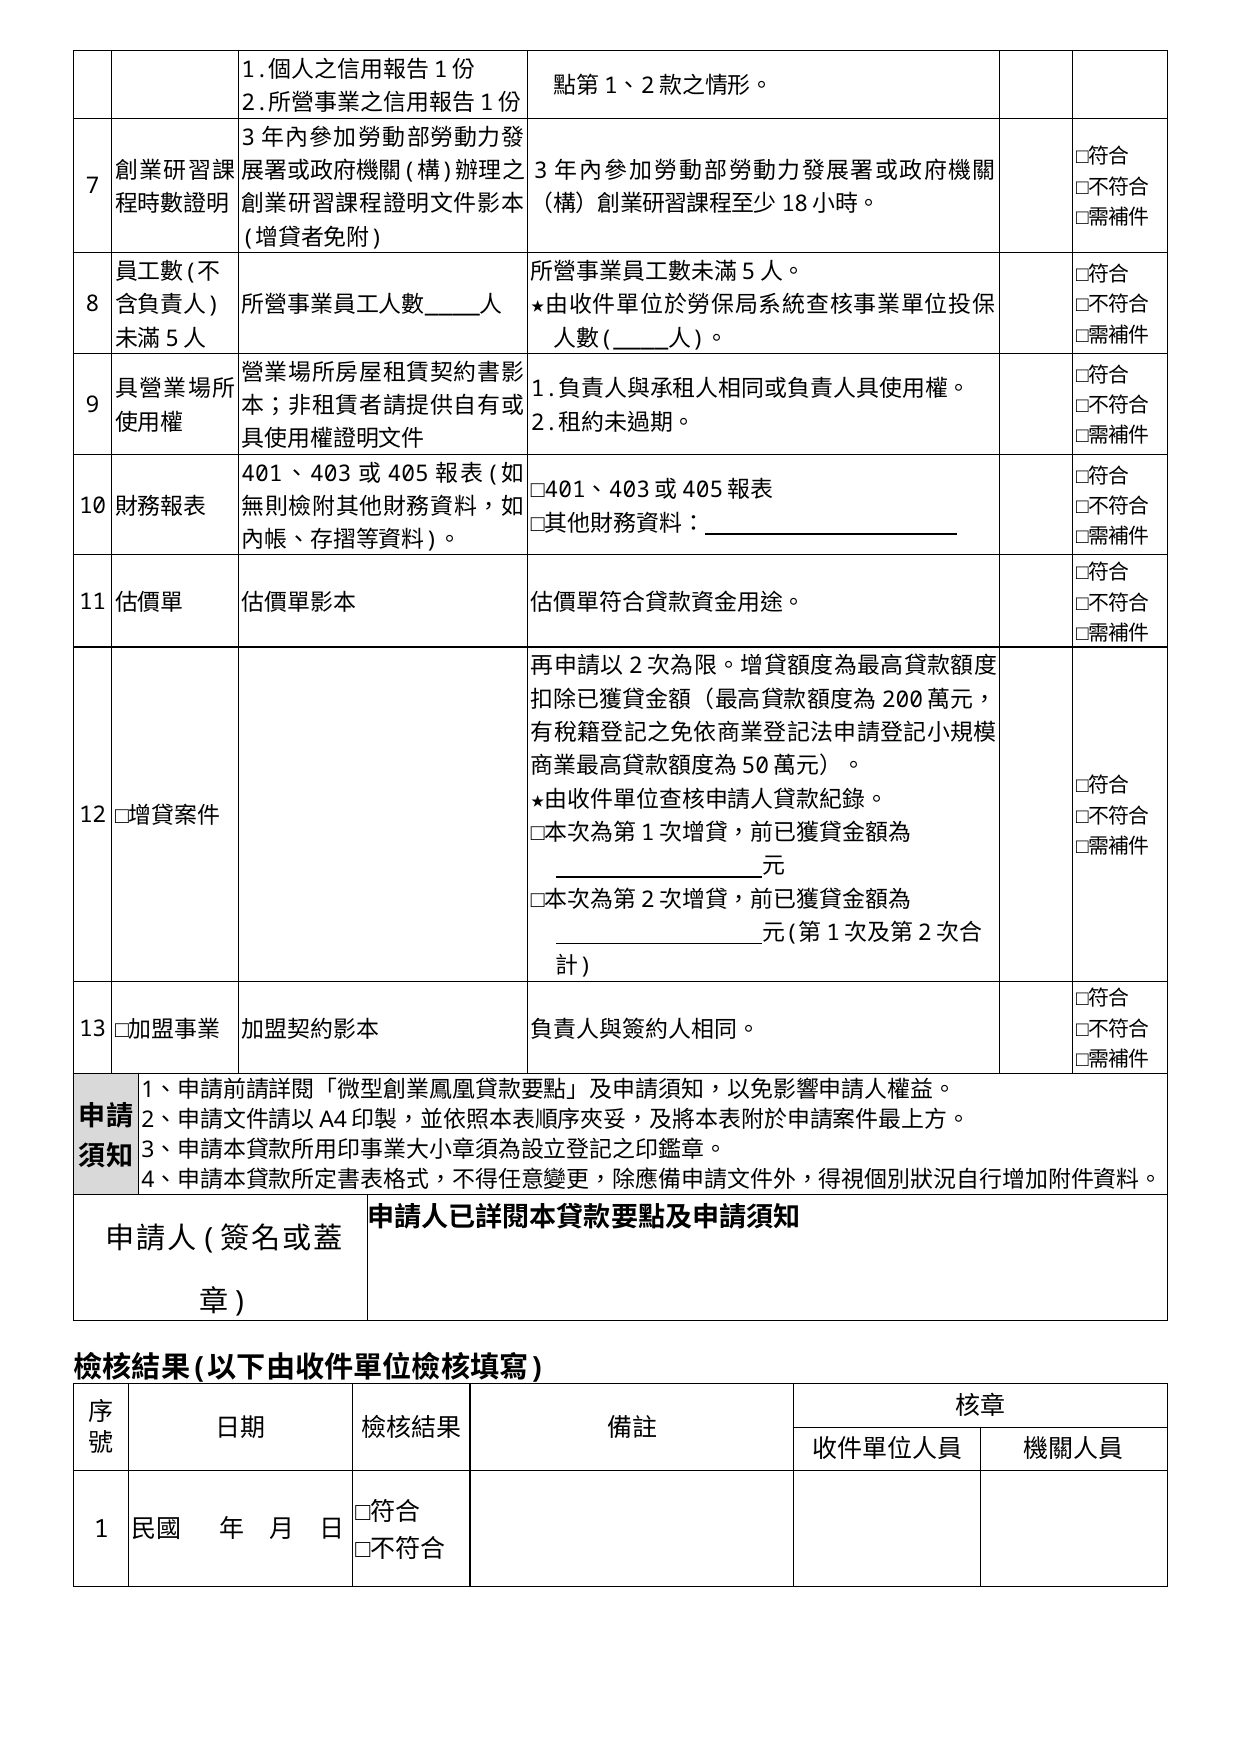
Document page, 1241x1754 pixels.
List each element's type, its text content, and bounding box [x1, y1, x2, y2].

table_cell □符合 □不符合 □需補件 [1073, 354, 1167, 453]
table_cell 申請人已詳閱本貸款要點及申請須知 [368, 1195, 1167, 1320]
table_cell 負責人與簽約人相同。 [528, 982, 999, 1073]
table_cell [1000, 982, 1072, 1073]
table_cell [1000, 555, 1072, 646]
table_cell [1000, 354, 1072, 453]
table_cell 具營業場所使用權 [112, 354, 238, 453]
table_cell 1.個人之信用報告1份 2.所營事業之信用報告1份 [239, 51, 527, 117]
table_cell 12 [74, 648, 111, 981]
table_cell 估價單 [112, 555, 238, 646]
table_cell 8 [74, 253, 111, 353]
table_cell [1000, 455, 1072, 554]
table_cell 1 [74, 1471, 128, 1586]
table_cell 申請須知 [74, 1074, 138, 1194]
table_cell [239, 648, 527, 981]
table_cell 申請人(簽名或蓋章) [74, 1195, 367, 1320]
table_cell □加盟事業 [112, 982, 238, 1073]
table_cell □符合 □不符合 □需補件 [1073, 648, 1167, 981]
table_cell [74, 51, 111, 117]
table_cell 7 [74, 119, 111, 252]
table_cell 所營事業員工人數____人 [239, 253, 527, 353]
table_cell 收件單位人員 [794, 1428, 980, 1469]
table_cell 再申請以2次為限。增貸額度為最高貸款額度扣除已獲貸金額（最高貸款額度為200萬元，有稅籍登記之免依商業登記法申請登記小規模商業最高貸款額度為50萬元）。 ★由收件單位查核申請人貸款紀錄。 □本次為第1次增貸，前已獲貸金額為 元 □本次為第2次增貸，前已獲貸金額為 元(第1次及第2次合計) [528, 648, 999, 981]
table_cell □符合 □不符合 □需補件 [1073, 455, 1167, 554]
table_cell [1073, 51, 1167, 117]
table_cell □符合 □不符合 □需補件 [1073, 119, 1167, 252]
table_cell [1000, 119, 1072, 252]
table_cell 財務報表 [112, 455, 238, 554]
table_header 核章 [794, 1384, 1167, 1427]
table_cell 3年內參加勞動部勞動力發展署或政府機關（構）創業研習課程至少18小時。 [528, 119, 999, 252]
table_cell 13 [74, 982, 111, 1073]
table_cell [1000, 253, 1072, 353]
table_cell 11 [74, 555, 111, 646]
text 檢核結果(以下由收件單位檢核填寫) [73, 1352, 1154, 1383]
table_header 日期 [129, 1384, 352, 1469]
table_cell 加盟契約影本 [239, 982, 527, 1073]
table_header 備註 [471, 1384, 793, 1469]
table_cell 10 [74, 455, 111, 554]
table_cell □增貸案件 [112, 648, 238, 981]
table_cell □401、403或405報表 □其他財務資料： [528, 455, 999, 554]
table_cell □符合 □不符合 □需補件 [1073, 253, 1167, 353]
table_cell [1000, 648, 1072, 981]
table_cell 1.負責人與承租人相同或負責人具使用權。 2.租約未過期。 [528, 354, 999, 453]
table_cell [1000, 51, 1072, 117]
table_header 檢核結果 [353, 1384, 469, 1469]
table_cell 機關人員 [981, 1428, 1167, 1469]
table_cell 營業場所房屋租賃契約書影本；非租賃者請提供自有或具使用權證明文件 [239, 354, 527, 453]
table_cell [794, 1471, 980, 1586]
table_cell □符合 □不符合 [353, 1471, 469, 1586]
table_cell [112, 51, 238, 117]
table_cell 創業研習課程時數證明 [112, 119, 238, 252]
table_cell 點第1、2款之情形。 [528, 51, 999, 117]
table_cell 員工數(不含負責人)未滿5人 [112, 253, 238, 353]
table_cell 估價單符合貸款資金用途。 [528, 555, 999, 646]
table_cell 3年內參加勞動部勞動力發展署或政府機關(構)辦理之創業研習課程證明文件影本(增貸者免附) [239, 119, 527, 252]
table_cell 401、403或405報表(如無則檢附其他財務資料，如內帳、存摺等資料)。 [239, 455, 527, 554]
table_header 序號 [74, 1384, 128, 1469]
table_cell 民國 年 月 日 [129, 1471, 352, 1586]
table_cell 估價單影本 [239, 555, 527, 646]
table_cell 1、申請前請詳閱「微型創業鳳凰貸款要點」及申請須知，以免影響申請人權益。 2、申請文件請以A4印製，並依照本表順序夾妥，及將本表附於申請案件最上方。 3、申請本貸款所用印事業大小章須為設立登記之印鑑章。 4、申請本貸款所定書表格式，不得任意變更，除應備申請文件外，得視個別狀況自行增加附件資料。 [139, 1074, 1167, 1194]
table_cell 所營事業員工數未滿5人。 ★由收件單位於勞保局系統查核事業單位投保人數(____人)。 [528, 253, 999, 353]
table_cell [471, 1471, 793, 1586]
table_cell □符合 □不符合 □需補件 [1073, 982, 1167, 1073]
table_cell □符合 □不符合 □需補件 [1073, 555, 1167, 646]
table_cell 9 [74, 354, 111, 453]
table_cell [981, 1471, 1167, 1586]
